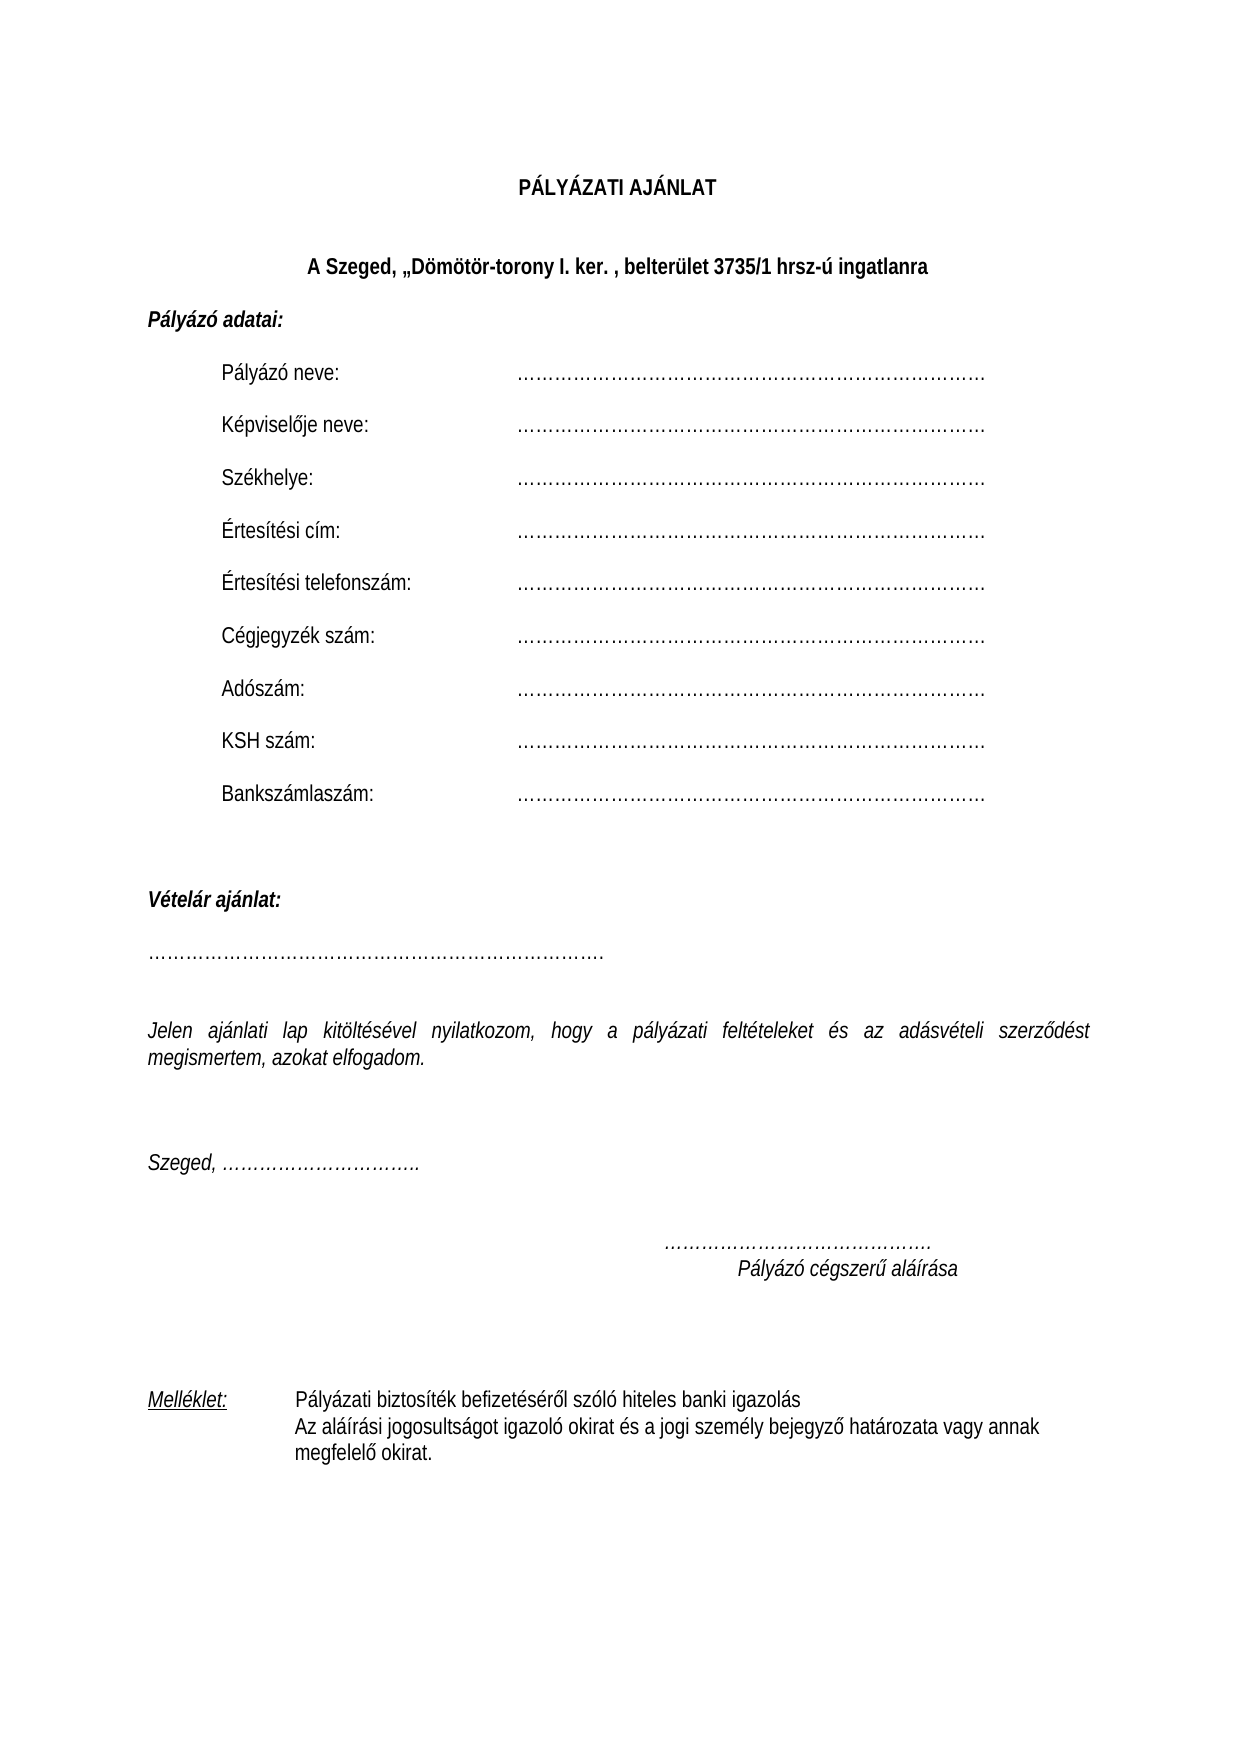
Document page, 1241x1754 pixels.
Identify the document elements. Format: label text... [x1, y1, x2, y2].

text Jelen ajánlati lap kitöltésével nyilatkozom, hogy a pályázati feltételeket és az adásvételi szerződést megismertem, azokat elfogadom. [148, 1017, 1093, 1070]
text Pályázó neve: ………………………………………………………………… [148, 358, 1093, 385]
text Képviselője neve: ………………………………………………………………… [148, 411, 1093, 437]
text Az aláírási jogosultságot igazoló okirat és a jogi személy bejegyző határozata vagy annak megfelelő okirat. [294, 1413, 1093, 1465]
text Cégjegyzék szám: ………………………………………………………………… [148, 622, 1093, 648]
text Melléklet: Pályázati biztosíték befizetéséről szóló hiteles banki igazolás [148, 1386, 1093, 1413]
text Pályázó cégszerű aláírása [148, 1254, 1093, 1281]
text Értesítési telefonszám: ………………………………………………………………… [148, 569, 1093, 596]
text Vételár ajánlat: [148, 886, 1093, 912]
text Székhelye: ………………………………………………………………… [148, 464, 1093, 490]
text A Szeged, „Dömötör-torony I. ker. , belterület 3735/1 hrsz-ú ingatlanra [148, 253, 1093, 279]
text ………………………………………………………………. [148, 938, 1093, 964]
text PÁLYÁZATI AJÁNLAT [148, 174, 1093, 200]
text Adószám: ………………………………………………………………… [148, 675, 1093, 701]
text KSH szám: ………………………………………………………………… [148, 727, 1093, 754]
text Értesítési cím: ………………………………………………………………… [148, 517, 1093, 543]
text Pályázó adatai: [148, 306, 1093, 332]
text ……………………………………. [148, 1228, 1093, 1254]
text Bankszámlaszám: ………………………………………………………………… [148, 780, 1093, 806]
text Szeged, ………………………….. [148, 1149, 1093, 1175]
